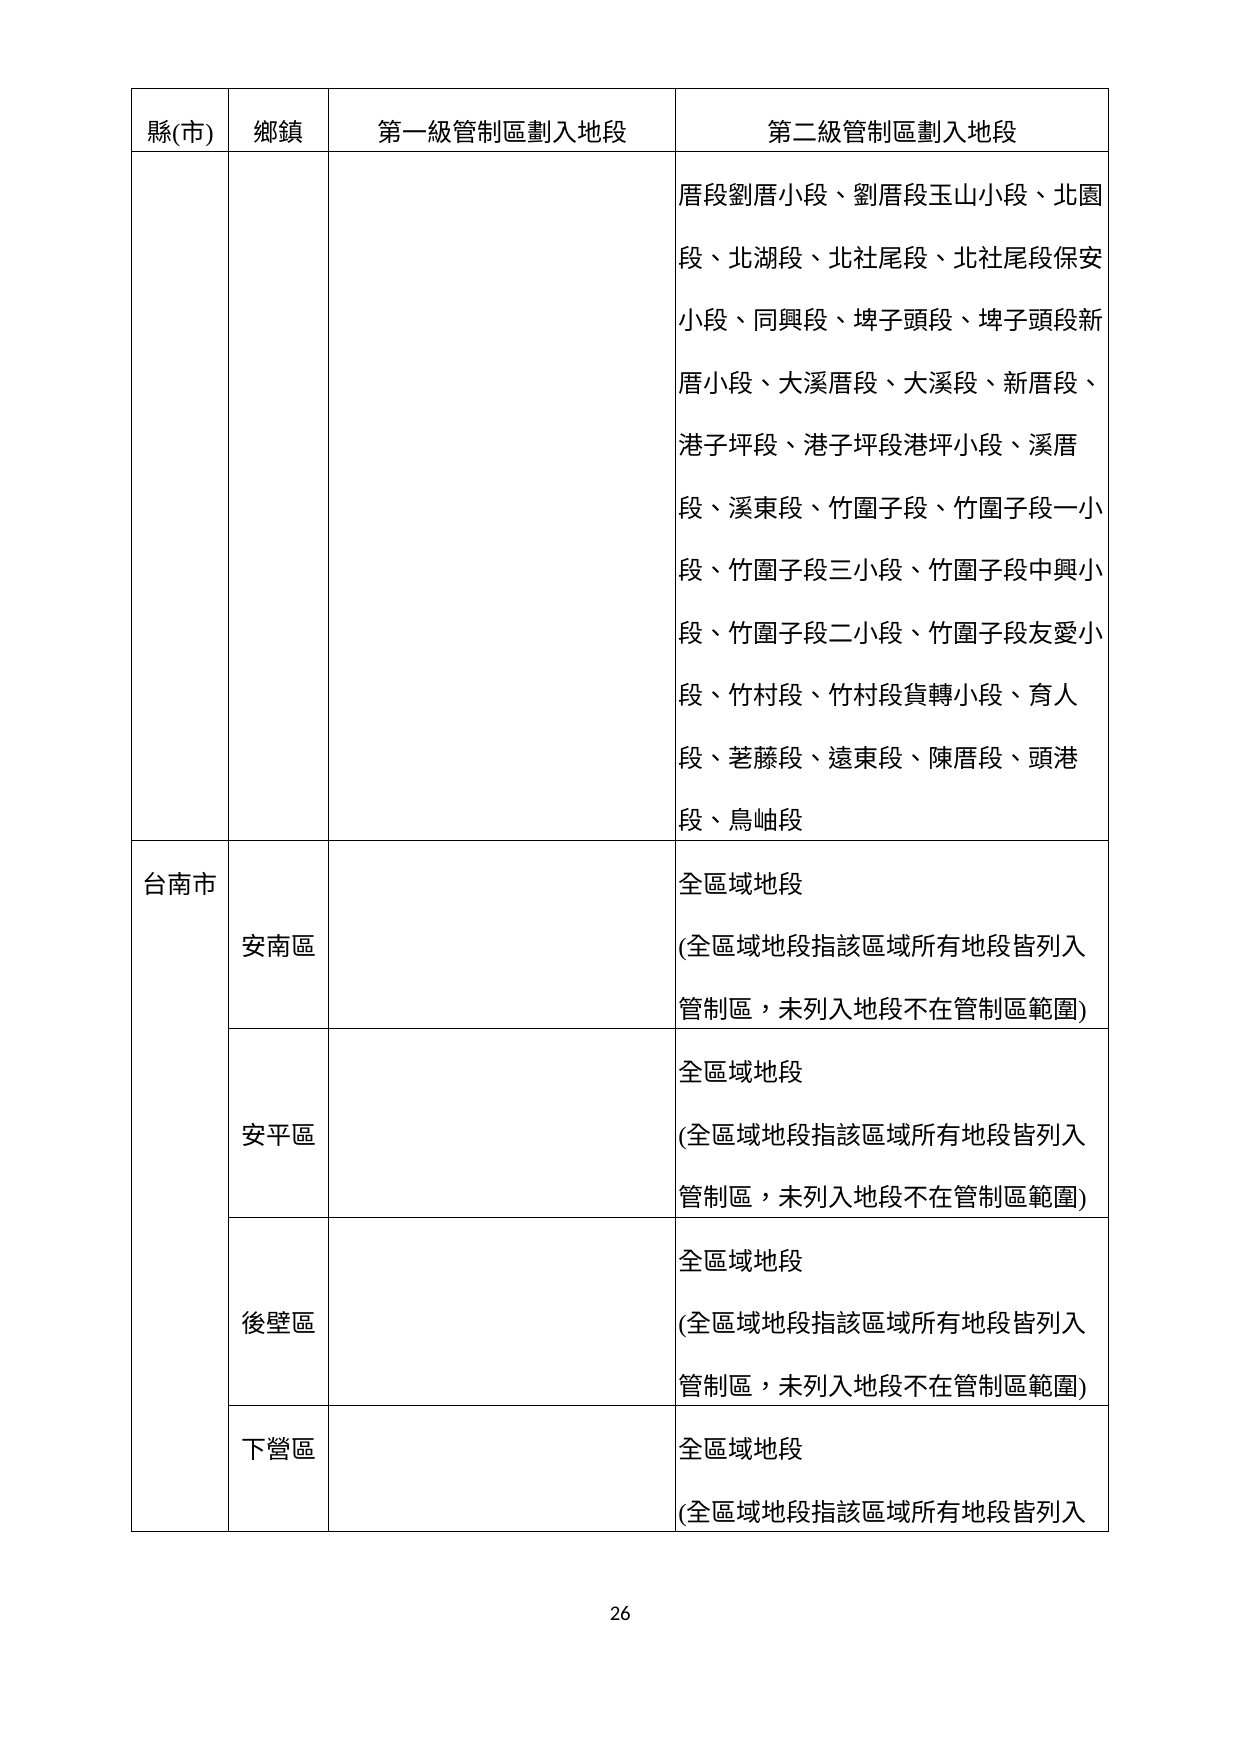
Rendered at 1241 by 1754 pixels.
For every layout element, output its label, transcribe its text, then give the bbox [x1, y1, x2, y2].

table_cell 全區域地段 (全區域地段指該區域所有地段皆列入管制區，未列入地段不在管制區範圍) [676, 1218, 1108, 1405]
table_cell 全區域地段 (全區域地段指該區域所有地段皆列入管制區，未列入地段不在管制區範圍) [676, 841, 1108, 1028]
table_cell 下營區 [229, 1406, 328, 1531]
table_cell 全區域地段 (全區域地段指該區域所有地段皆列入管制區，未列入地段不在管制區範圍) [676, 1029, 1108, 1217]
table_cell [329, 1406, 675, 1531]
table_cell 全區域地段 (全區域地段指該區域所有地段皆列入 [676, 1406, 1108, 1531]
table_cell 厝段劉厝小段、劉厝段玉山小段、北園段、北湖段、北社尾段、北社尾段保安小段、同興段、埤子頭段、埤子頭段新厝小段、大溪厝段、大溪段、新厝段、港子坪段、港子坪段港坪小段、溪厝段、溪東段、竹圍子段、竹圍子段一小段、竹圍子段三小段、竹圍子段中興小段、竹圍子段二小段、竹圍子段友愛小段、竹村段、竹村段貨轉小段、育人段、荖藤段、遠東段、陳厝段、頭港段、鳥岫段 [676, 152, 1108, 839]
table_header 第一級管制區劃入地段 [329, 89, 675, 151]
table_cell [329, 1029, 675, 1217]
table_cell [132, 152, 228, 839]
table_cell 後壁區 [229, 1218, 328, 1405]
table_cell 台南市 [132, 841, 228, 1531]
table_cell [229, 152, 328, 839]
table_header 第二級管制區劃入地段 [676, 89, 1108, 151]
table_cell [329, 841, 675, 1028]
table_header 縣(市) [132, 89, 228, 151]
table_cell 安南區 [229, 841, 328, 1028]
table_cell [329, 1218, 675, 1405]
table_cell 安平區 [229, 1029, 328, 1217]
table_cell [329, 152, 675, 839]
table_header 鄉鎮 [229, 89, 328, 151]
